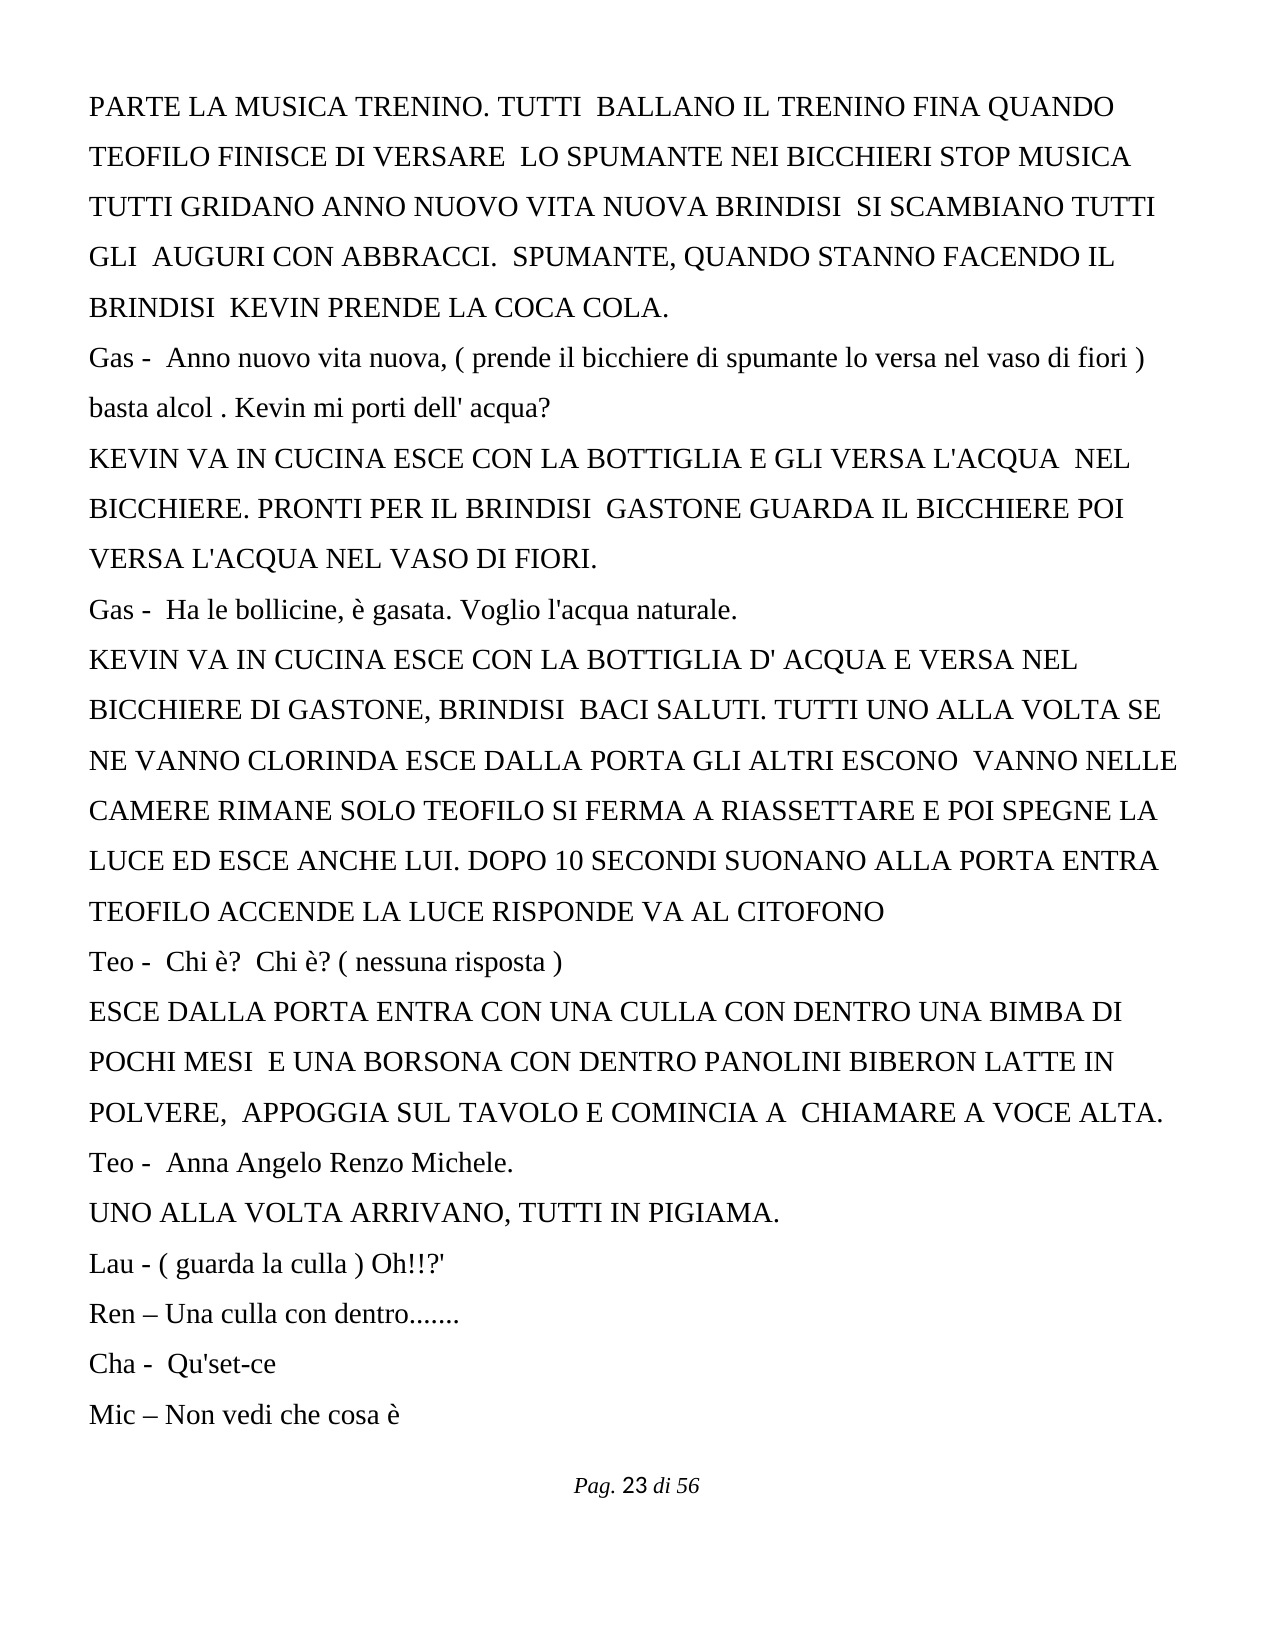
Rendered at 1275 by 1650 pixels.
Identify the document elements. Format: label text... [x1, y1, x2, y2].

text Gas - Anno nuovo vita nuova, ( prende il bicchiere di spumante lo versa nel vaso di fiori ) basta alcol . Kevin mi porti dell' acqua? [89, 340, 1186, 424]
text Teo - Chi è? Chi è? ( nessuna risposta ) [89, 944, 1186, 977]
text ESCE DALLA PORTA ENTRA CON UNA CULLA CON DENTRO UNA BIMBA DI POCHI MESI E UNA BORSONA CON DENTRO PANOLINI BIBERON LATTE IN POLVERE, APPOGGIA SUL TAVOLO E COMINCIA A CHIAMARE A VOCE ALTA. Teo - Anna Angelo Renzo Michele. UNO ALLA VOLTA ARRIVANO, TUTTI IN PIGIAMA. Lau - ( guarda la culla ) Oh!!?' Ren – Una culla con dentro....... Cha - Qu'set-ce Mic – Non vedi che cosa è [89, 994, 1186, 1430]
text KEVIN VA IN CUCINA ESCE CON LA BOTTIGLIA D' ACQUA E VERSA NEL BICCHIERE DI GASTONE, BRINDISI BACI SALUTI. TUTTI UNO ALLA VOLTA SE NE VANNO CLORINDA ESCE DALLA PORTA GLI ALTRI ESCONO VANNO NELLE CAMERE RIMANE SOLO TEOFILO SI FERMA A RIASSETTARE E POI SPEGNE LA LUCE ED ESCE ANCHE LUI. DOPO 10 SECONDI SUONANO ALLA PORTA ENTRA TEOFILO ACCENDE LA LUCE RISPONDE VA AL CITOFONO [89, 642, 1186, 927]
text PARTE LA MUSICA TRENINO. TUTTI BALLANO IL TRENINO FINA QUANDO TEOFILO FINISCE DI VERSARE LO SPUMANTE NEI BICCHIERI STOP MUSICA TUTTI GRIDANO ANNO NUOVO VITA NUOVA BRINDISI SI SCAMBIANO TUTTI GLI AUGURI CON ABBRACCI. SPUMANTE, QUANDO STANNO FACENDO IL BRINDISI KEVIN PRENDE LA COCA COLA. [89, 89, 1186, 323]
text KEVIN VA IN CUCINA ESCE CON LA BOTTIGLIA E GLI VERSA L'ACQUA NEL BICCHIERE. PRONTI PER IL BRINDISI GASTONE GUARDA IL BICCHIERE POI VERSA L'ACQUA NEL VASO DI FIORI. Gas - Ha le bollicine, è gasata. Voglio l'acqua naturale. [89, 441, 1186, 625]
